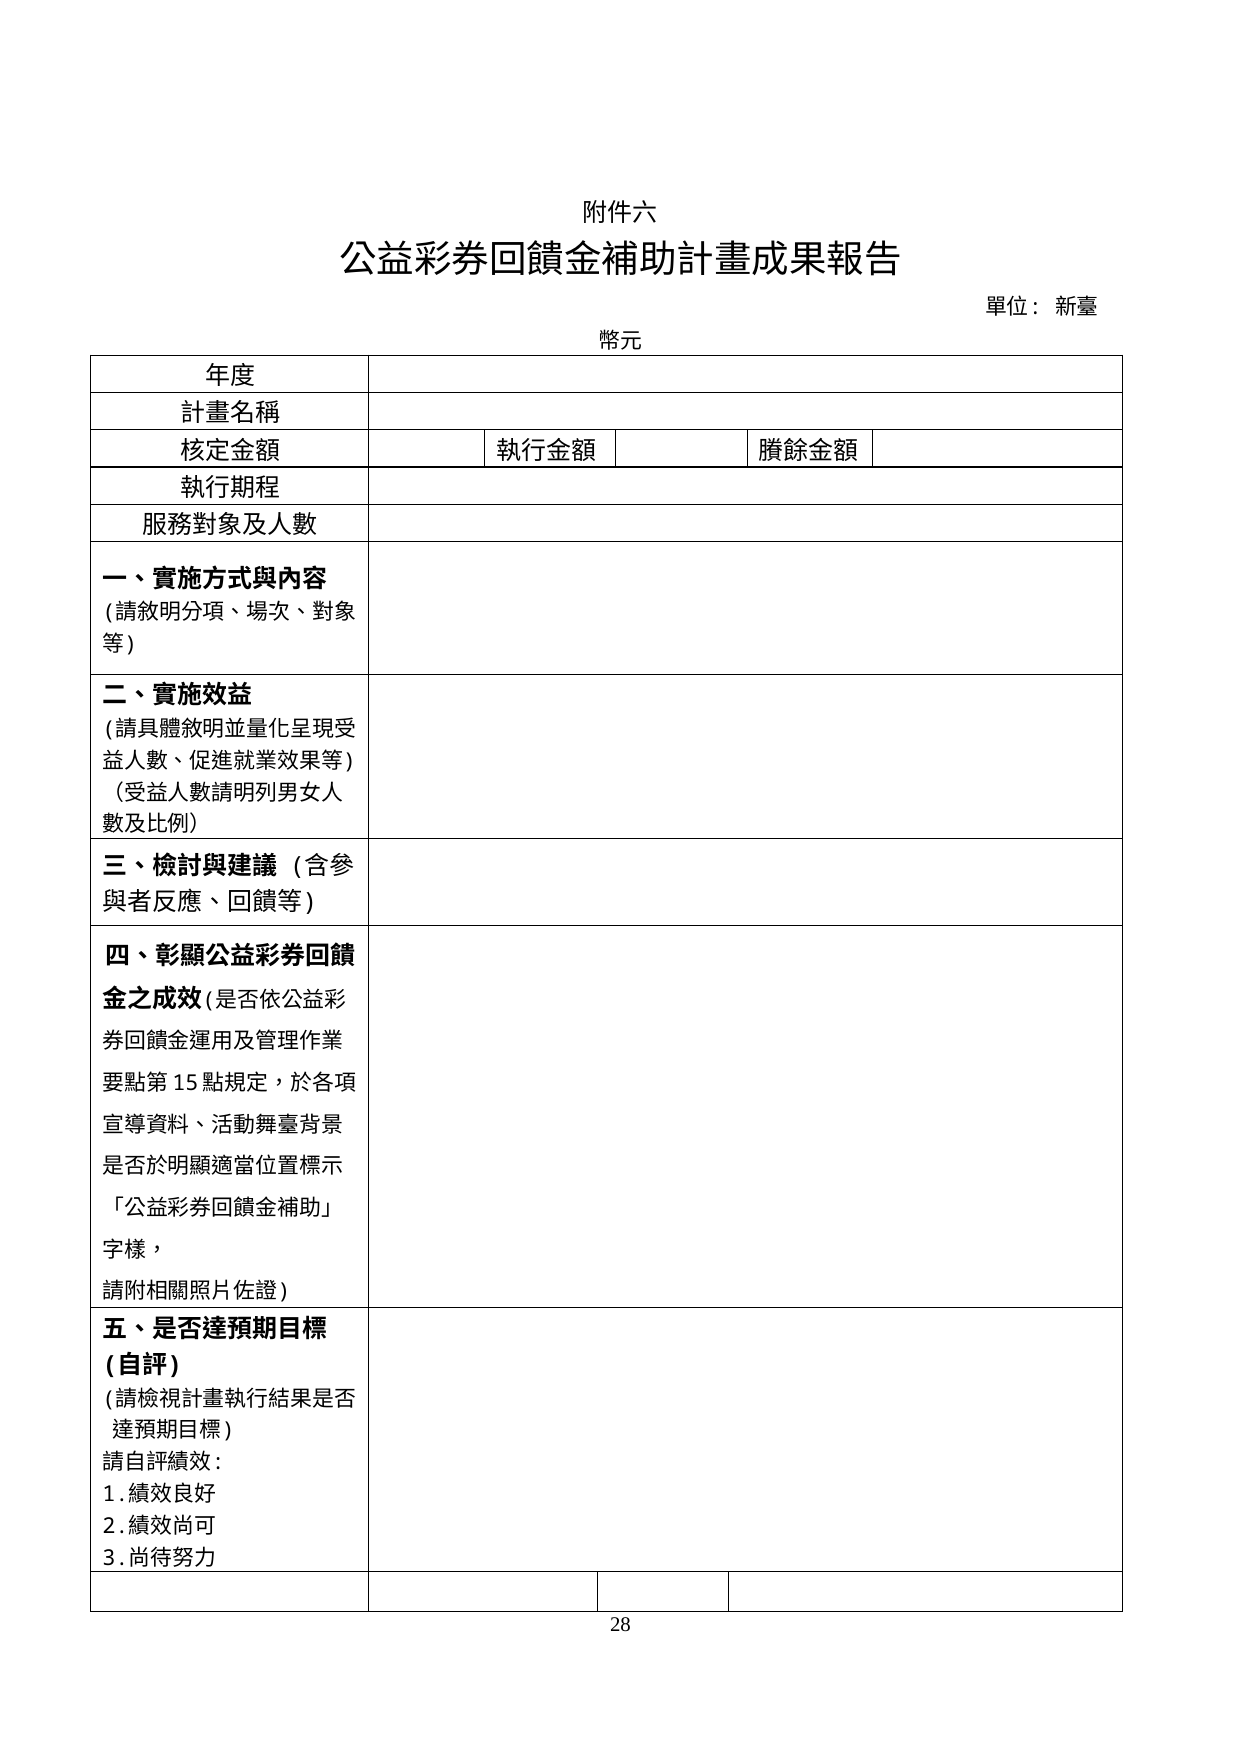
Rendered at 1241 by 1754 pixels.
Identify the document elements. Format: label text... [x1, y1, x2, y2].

table_cell [729, 1572, 1122, 1611]
table_cell [616, 430, 747, 466]
table_cell [91, 1572, 368, 1611]
table_cell 四、彰顯公益彩券回饋 金之成效(是否依公益彩券回饋金運用及管理作業要點第15點規定，於各項宣導資料、活動舞臺背景是否於明顯適當位置標示「公益彩券回饋金補助」字樣， 請附相關照片佐證) [91, 926, 368, 1307]
table_cell 服務對象及人數 [91, 505, 368, 541]
table_cell [598, 1572, 728, 1611]
table_cell 三、檢討與建議 (含參與者反應、回饋等) [91, 839, 368, 925]
table_cell [369, 1308, 1122, 1571]
text 公益彩券回饋金補助計畫成果報告 [136, 229, 1104, 283]
table_cell [369, 505, 1122, 541]
table_cell [369, 1572, 597, 1611]
table_header [369, 356, 1122, 392]
table_cell 執行期程 [91, 468, 368, 504]
table_cell [369, 393, 1122, 429]
table_cell 五、是否達預期目標 (自評) (請檢視計畫執行結果是否達預期目標) 請自評績效: 1.績效良好 2.績效尚可 3.尚待努力 [91, 1308, 368, 1571]
text 附件六 [136, 142, 1104, 229]
table_header 年度 [91, 356, 368, 392]
table_cell 賸餘金額 [748, 430, 872, 466]
table_cell [369, 839, 1122, 925]
table_cell 核定金額 [91, 430, 368, 466]
table_cell 一、實施方式與內容 (請敘明分項、場次、對象等) [91, 542, 368, 674]
table_cell [369, 542, 1122, 674]
table_cell [369, 430, 484, 466]
table_cell [873, 430, 1122, 466]
text 單位: 新臺幣元 [136, 283, 1104, 354]
table_cell 二、實施效益 (請具體敘明並量化呈現受益人數、促進就業效果等) （受益人數請明列男女人數及比例） [91, 675, 368, 838]
table_cell 計畫名稱 [91, 393, 368, 429]
table_cell [369, 675, 1122, 838]
table_cell [369, 926, 1122, 1307]
table_cell [369, 468, 1122, 504]
table_cell 執行金額 [485, 430, 615, 466]
